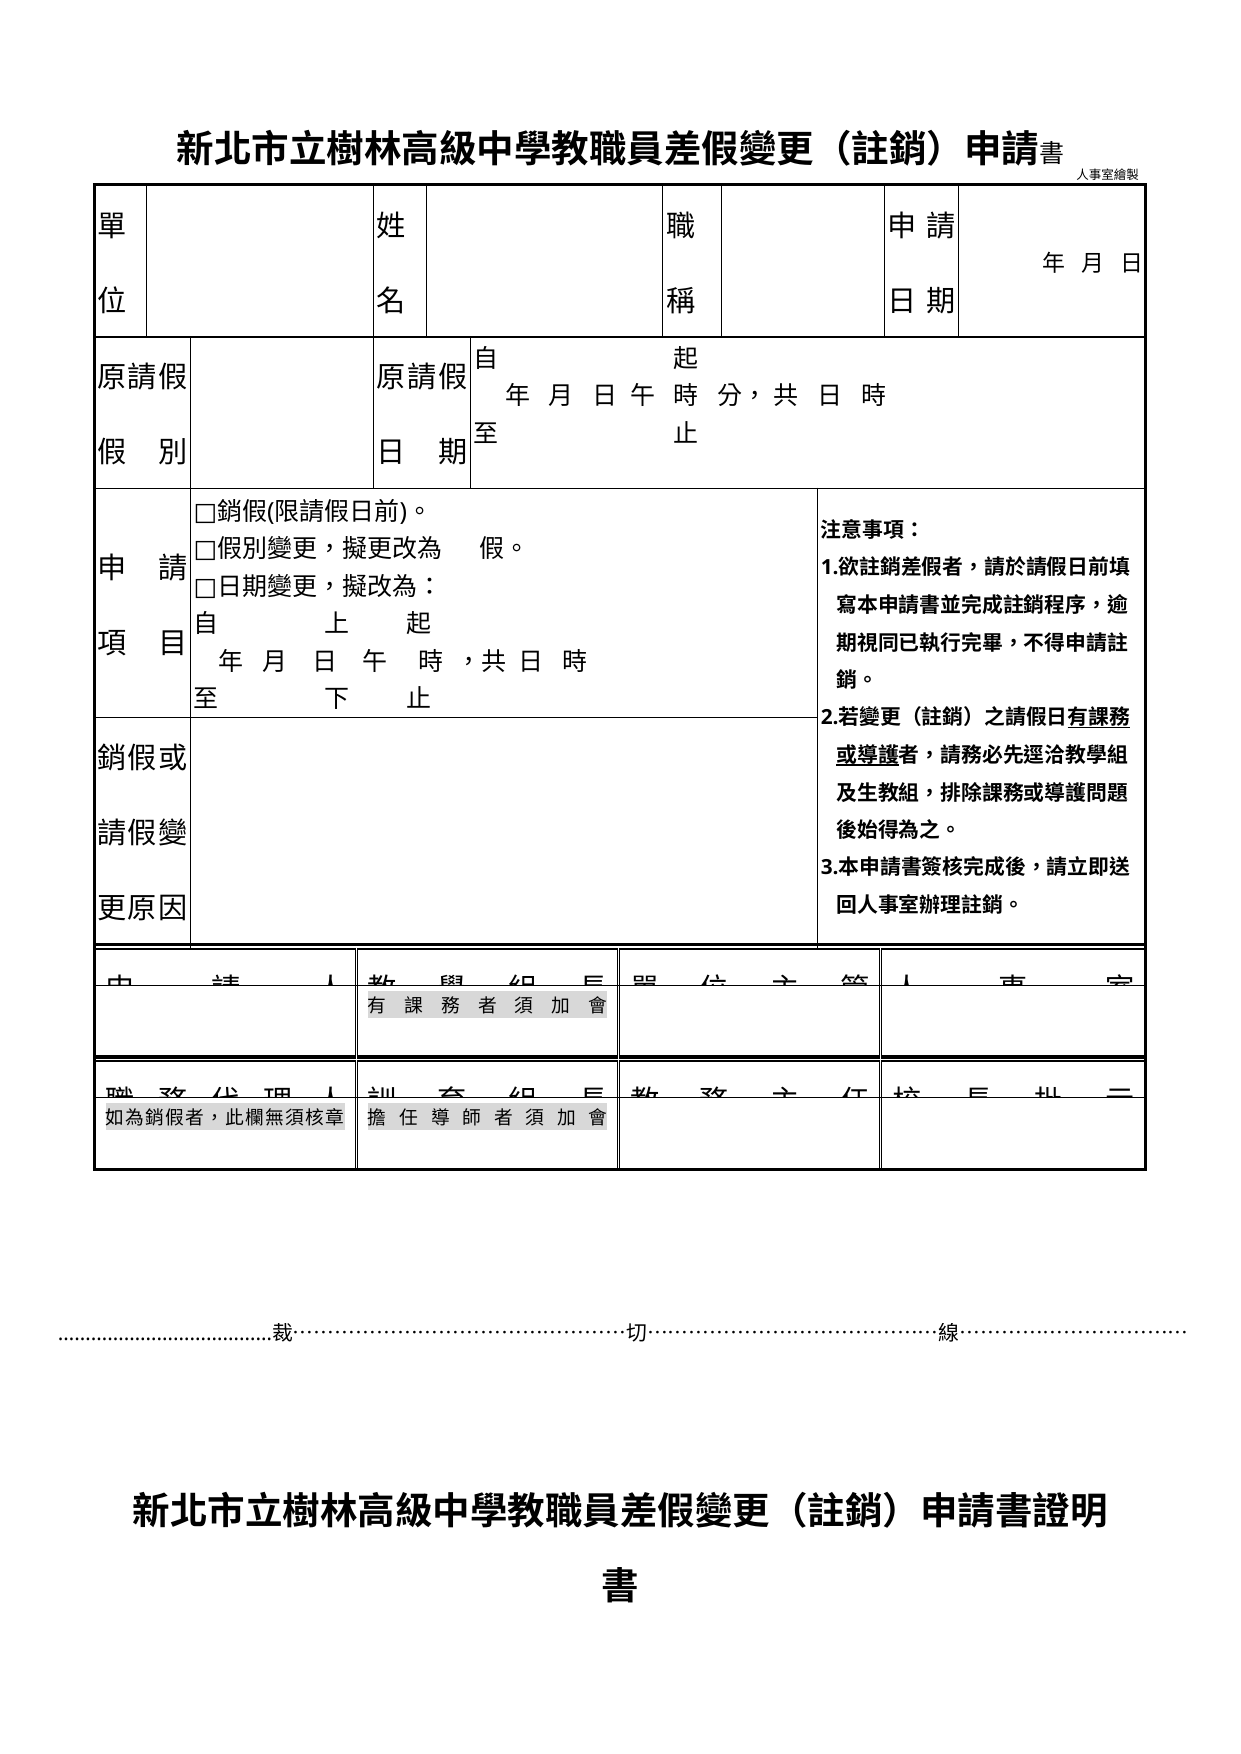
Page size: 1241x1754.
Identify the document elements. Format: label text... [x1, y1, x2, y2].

text …………………………………裁…………………………………………切……………………………………線…………………………… [23, 1324, 278, 1341]
table_cell [191, 718, 817, 943]
text …………………………………裁…………………………………………切……………………………………線…………………………… [644, 1324, 952, 1341]
table_cell 教務主任 [620, 1062, 879, 1097]
table_cell 校長批示 [882, 1062, 1144, 1097]
table_cell [882, 986, 1144, 1055]
table_cell □銷假(限請假日前)。 □假別變更，擬更改為 假。 □日期變更，擬改為： 自 上 起 年 月 日 午 時 ，共 日 時 至 下 止 [191, 489, 817, 717]
table_cell 職務代理人 [96, 1062, 355, 1097]
table_header 年月日 [959, 186, 1144, 336]
table_cell 教學組長 [358, 950, 617, 984]
table_cell 銷假或請假變更原因 [96, 718, 190, 943]
table_cell 注意事項： 1.欲註銷差假者，請於請假日前填寫本申請書並完成註銷程序，逾期視同已執行完畢，不得申請註銷。 2.若變更（註銷）之請假日有課務或導護者，請務必先逕洽教學組及生教組，排除課務或導護問題後始得為之。 3.本申請書簽核完成後，請立即送回人事室辦理註銷。 [818, 489, 1144, 943]
table_cell 申請人 [96, 950, 355, 984]
table_cell [620, 1098, 879, 1168]
table_cell 原請假 日期 [374, 338, 470, 487]
table_header 職稱 [663, 186, 721, 336]
text 新北市立樹林高級中學教職員差假變更（註銷）申請書證明書 [118, 1471, 1122, 1621]
text …………………………………裁…………………………………………切……………………………………線…………………………… [286, 1324, 638, 1341]
table_cell 訓育組長 [358, 1062, 617, 1097]
text 人事室繪製 [1033, 163, 1139, 184]
table_cell 申請 項目 [96, 489, 190, 717]
table_cell 有課務者須加會 [358, 986, 617, 1055]
table_cell 自 起 年 月 日 午 時 分， 共 日 時 至 止 [471, 338, 1144, 487]
text …………………………………裁…………………………………………切……………………………………線…………………………… [952, 1324, 1224, 1341]
table_cell [882, 1098, 1144, 1168]
table_cell [96, 986, 355, 1055]
table_cell 單位主管 [620, 950, 879, 984]
table_cell 如為銷假者，此欄無須核章 [96, 1098, 355, 1168]
table_cell 人事室 [882, 950, 1144, 984]
text 新北市立樹林高級中學教職員差假變更（註銷）申請書 [118, 108, 1122, 183]
table_cell 擔任導師者須加會 [358, 1098, 617, 1168]
table_cell [191, 338, 373, 487]
table_header [722, 186, 884, 336]
table_header [147, 186, 373, 336]
table_cell [620, 986, 879, 1055]
table_header [427, 186, 662, 336]
table_cell 原請假 假別 [96, 338, 190, 487]
table_header 申請日期 [885, 186, 958, 336]
table_header 單位 [96, 186, 146, 336]
table_header 姓名 [374, 186, 426, 336]
